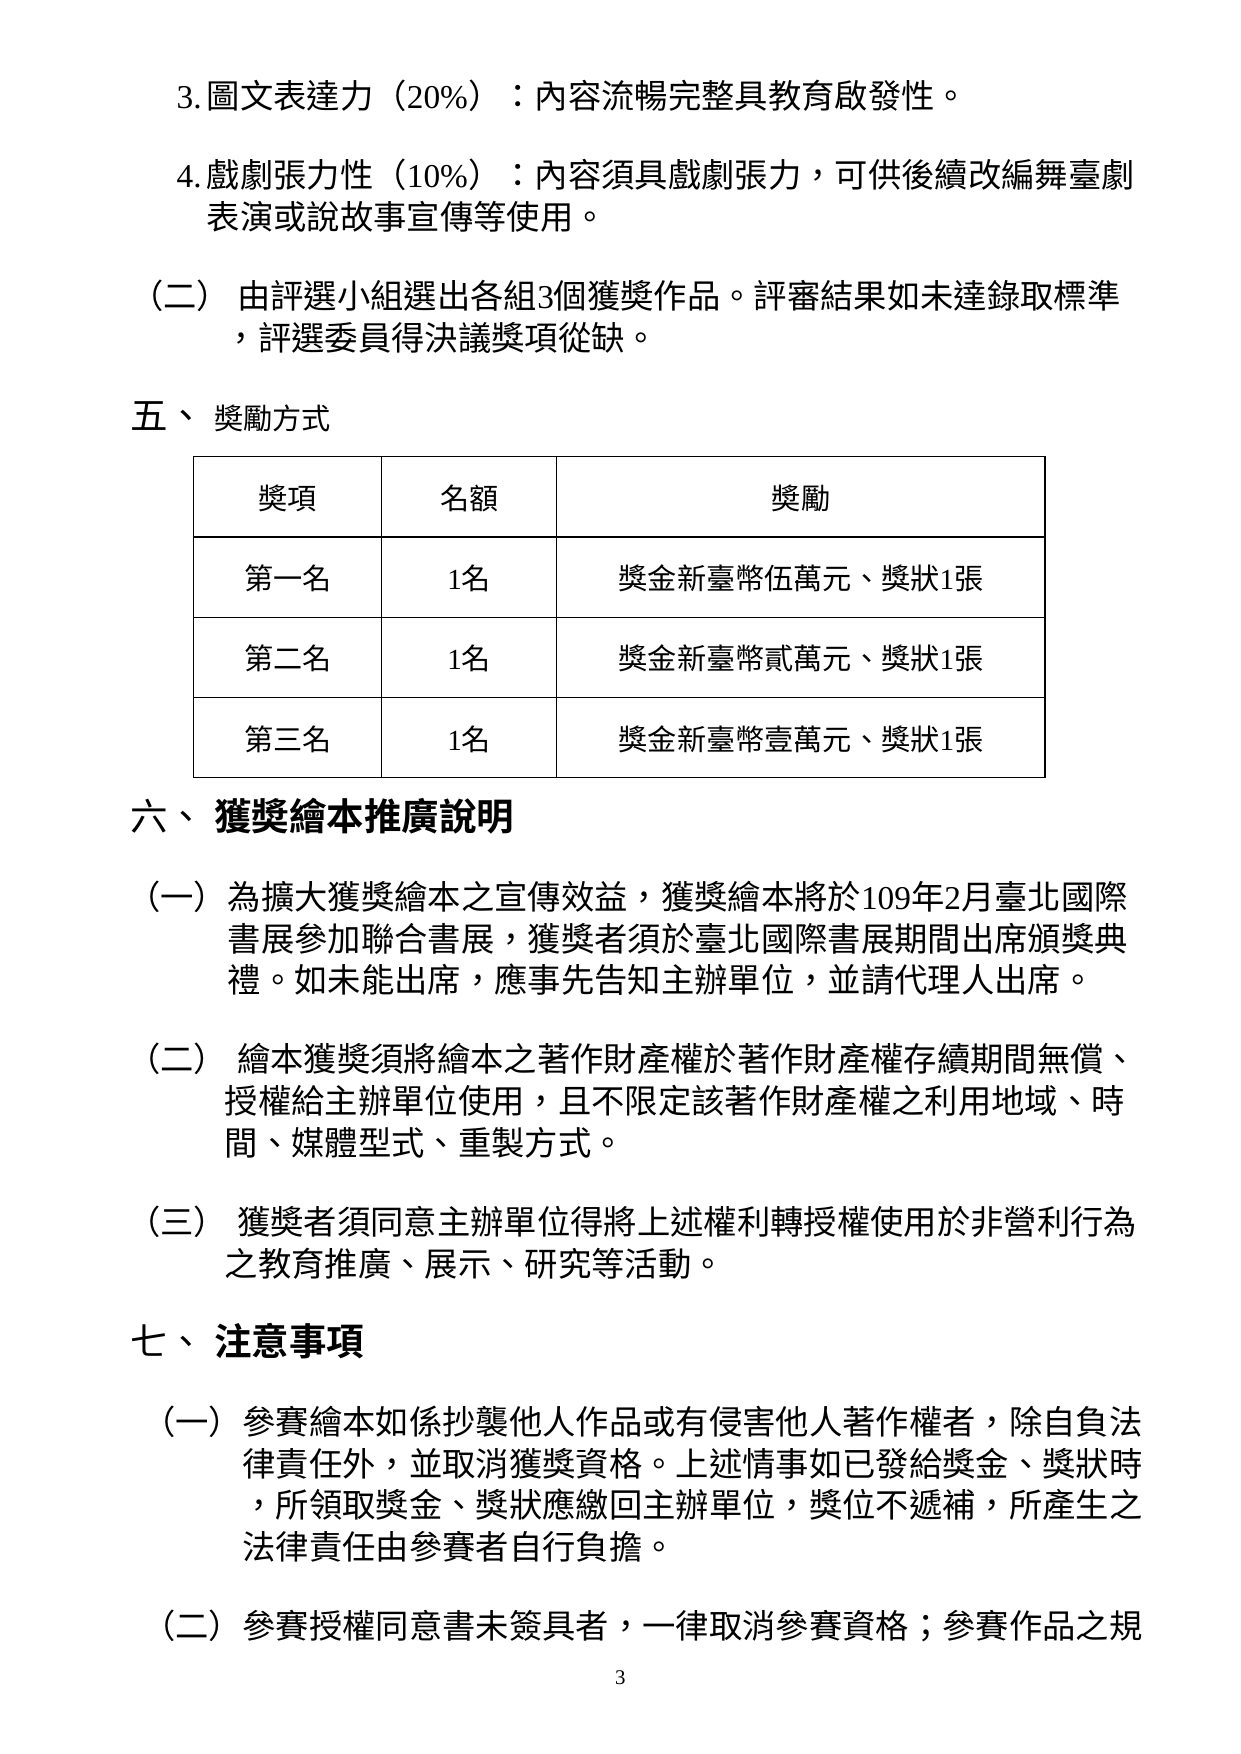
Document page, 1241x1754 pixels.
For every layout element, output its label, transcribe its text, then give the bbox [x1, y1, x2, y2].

table_cell 1名 [382, 538, 556, 617]
list 獲奬者須同意主辦單位得將上述權利轉授權使用於非營利行為之教育推廣、展示、研究等活動。 [127, 1201, 1146, 1284]
table_cell 獎金新臺幣壹萬元、獎狀1張 [557, 698, 1044, 777]
table_cell 獎金新臺幣貳萬元、獎狀1張 [557, 618, 1044, 697]
list 為擴大獲獎繪本之宣傳效益，獲獎繪本將於109年2月臺北國際書展參加聯合書展，獲獎者須於臺北國際書展期間出席頒獎典禮。如未能出席，應事先告知主辦單位，並請代理人出席。 [127, 876, 1146, 1001]
list 獲奬繪本推廣說明 [130, 797, 1146, 838]
list 圖文表達力（20%）：內容流暢完整具教育啟發性。 [189, 75, 1146, 117]
list 參賽繪本如係抄襲他人作品或有侵害他人著作權者，除自負法律責任外，並取消獲獎資格。上述情事如已發給獎金、獎狀時，所領取獎金、獎狀應繳回主辦單位，獎位不遞補，所產生之法律責任由參賽者自行負擔。 [142, 1401, 1146, 1568]
table_cell 第三名 [194, 698, 381, 777]
list 參賽授權同意書未簽具者，一律取消參賽資格；參賽作品之規 [142, 1605, 1146, 1647]
table_header 名額 [382, 457, 556, 536]
table_header 奬勵 [557, 457, 1044, 536]
table_cell 第一名 [194, 538, 381, 617]
table_cell 1名 [382, 618, 556, 697]
list 注意事項 [130, 1322, 1146, 1363]
table_header 奬項 [194, 457, 381, 536]
table_cell 第二名 [194, 618, 381, 697]
list 繪本獲奬須將繪本之著作財產權於著作財產權存續期間無償、授權給主辦單位使用，且不限定該著作財產權之利用地域、時間、媒體型式、重製方式。 [127, 1038, 1146, 1163]
table_cell 獎金新臺幣伍萬元、獎狀1張 [557, 538, 1044, 617]
list 奬勵方式 [130, 396, 1146, 437]
table_cell 1名 [382, 698, 556, 777]
list 由評選小組選出各組3個獲奬作品。評審結果如未達錄取標準，評選委員得決議獎項從缺。 [130, 275, 1146, 358]
list 戲劇張力性（10%）：內容須具戲劇張力，可供後續改編舞臺劇表演或說故事宣傳等使用。 [189, 154, 1146, 237]
